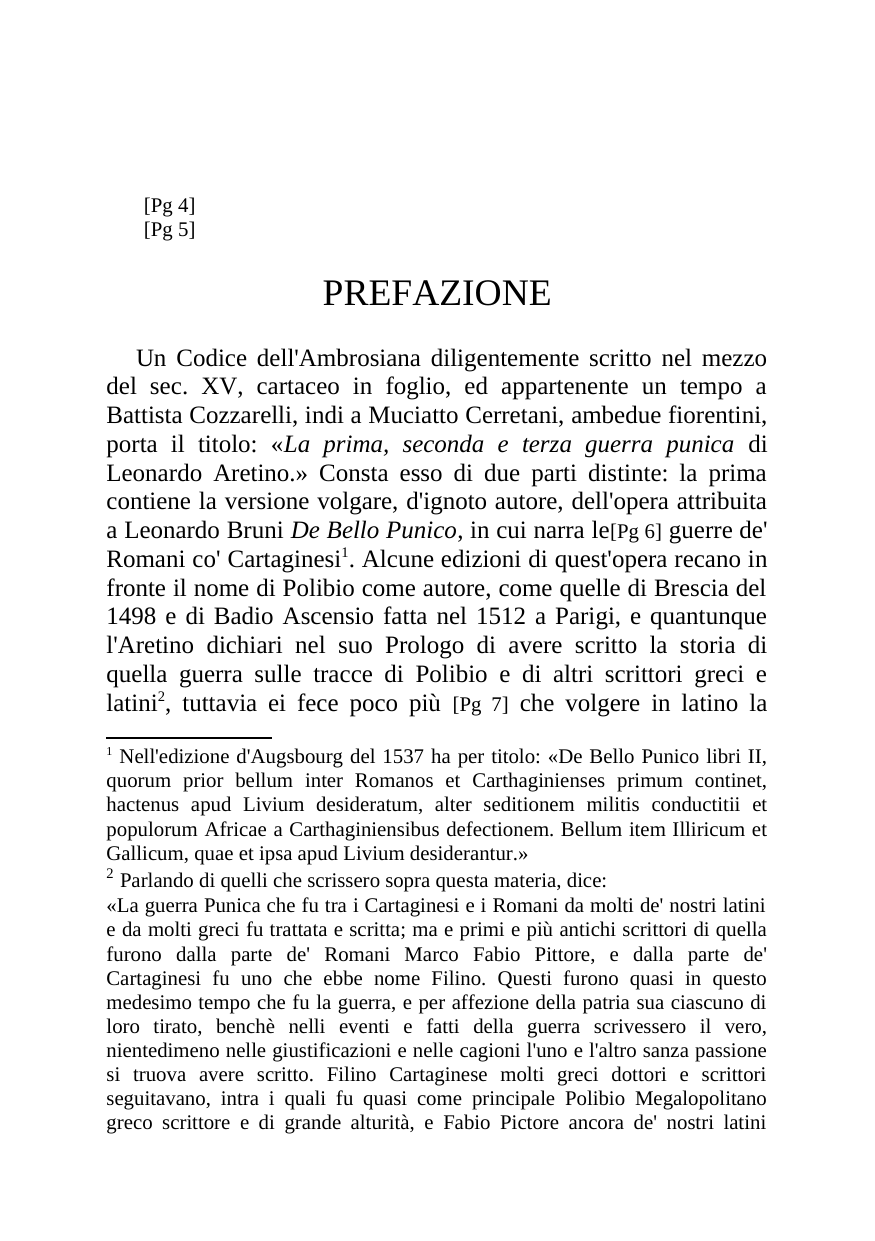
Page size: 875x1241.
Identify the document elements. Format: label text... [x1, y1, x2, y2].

text Nell'edizione d'Augsbourg del 1537 ha per titolo: «De Bello Punico libri II, quorum prior bellum inter Romanos et Carthaginienses primum continet, hactenus apud Livium desideratum, alter seditionem militis conductitii et populorum Africae a Carthaginiensibus defectionem. Bellum item Illiricum et Gallicum, quae et ipsa apud Livium desiderantur.» [106, 744, 768, 864]
subtitle PREFAZIONE [106, 270, 768, 313]
text [Pg 4] [106, 192, 768, 217]
text «La guerra Punica che fu tra i Cartaginesi e i Romani da molti de' nostri latini e da molti greci fu trattata e scritta; ma e primi e più antichi scrittori di quella furono dalla parte de' Romani Marco Fabio Pittore, e dalla parte de' Cartaginesi fu uno che ebbe nome Filino. Questi furono quasi in questo medesimo tempo che fu la guerra, e per affezione della patria sua ciascuno di loro tirato, benchè nelli eventi e fatti della guerra scrivessero il vero, nientedimeno nelle giustificazioni e nelle cagioni l'uno e l'altro sanza passione si truova avere scritto. Filino Cartaginese molti greci dottori e scrittori seguitavano, intra i quali fu quasi come principale Polibio Megalopolitano greco scrittore e di grande alturità, e Fabio Pictore ancora de' nostri latini [106, 893, 768, 1134]
text [Pg 5] [106, 217, 768, 241]
text Parlando di quelli che scrissero sopra questa materia, dice: [106, 864, 768, 893]
text Un Codice dell'Ambrosiana diligentemente scritto nel mezzo del sec. XV, cartaceo in foglio, ed appartenente un tempo a Battista Cozzarelli, indi a Muciatto Cerretani, ambedue fiorentini, porta il titolo: «La prima, seconda e terza guerra punica di Leonardo Aretino.» Consta esso di due parti distinte: la prima contiene la versione volgare, d'ignoto autore, dell'opera attribuita a Leonardo Bruni De Bello Punico, in cui narra le[Pg 6] guerre de' Romani co' Cartaginesi. Alcune edizioni di quest'opera recano in fronte il nome di Polibio come autore, come quelle di Brescia del 1498 e di Badio Ascensio fatta nel 1512 a Parigi, e quantunque l'Aretino dichiari nel suo Prologo di avere scritto la storia di quella guerra sulle tracce di Polibio e di altri scrittori greci e latini, tuttavia ei fece poco più [Pg 7] che volgere in latino la [106, 343, 768, 716]
